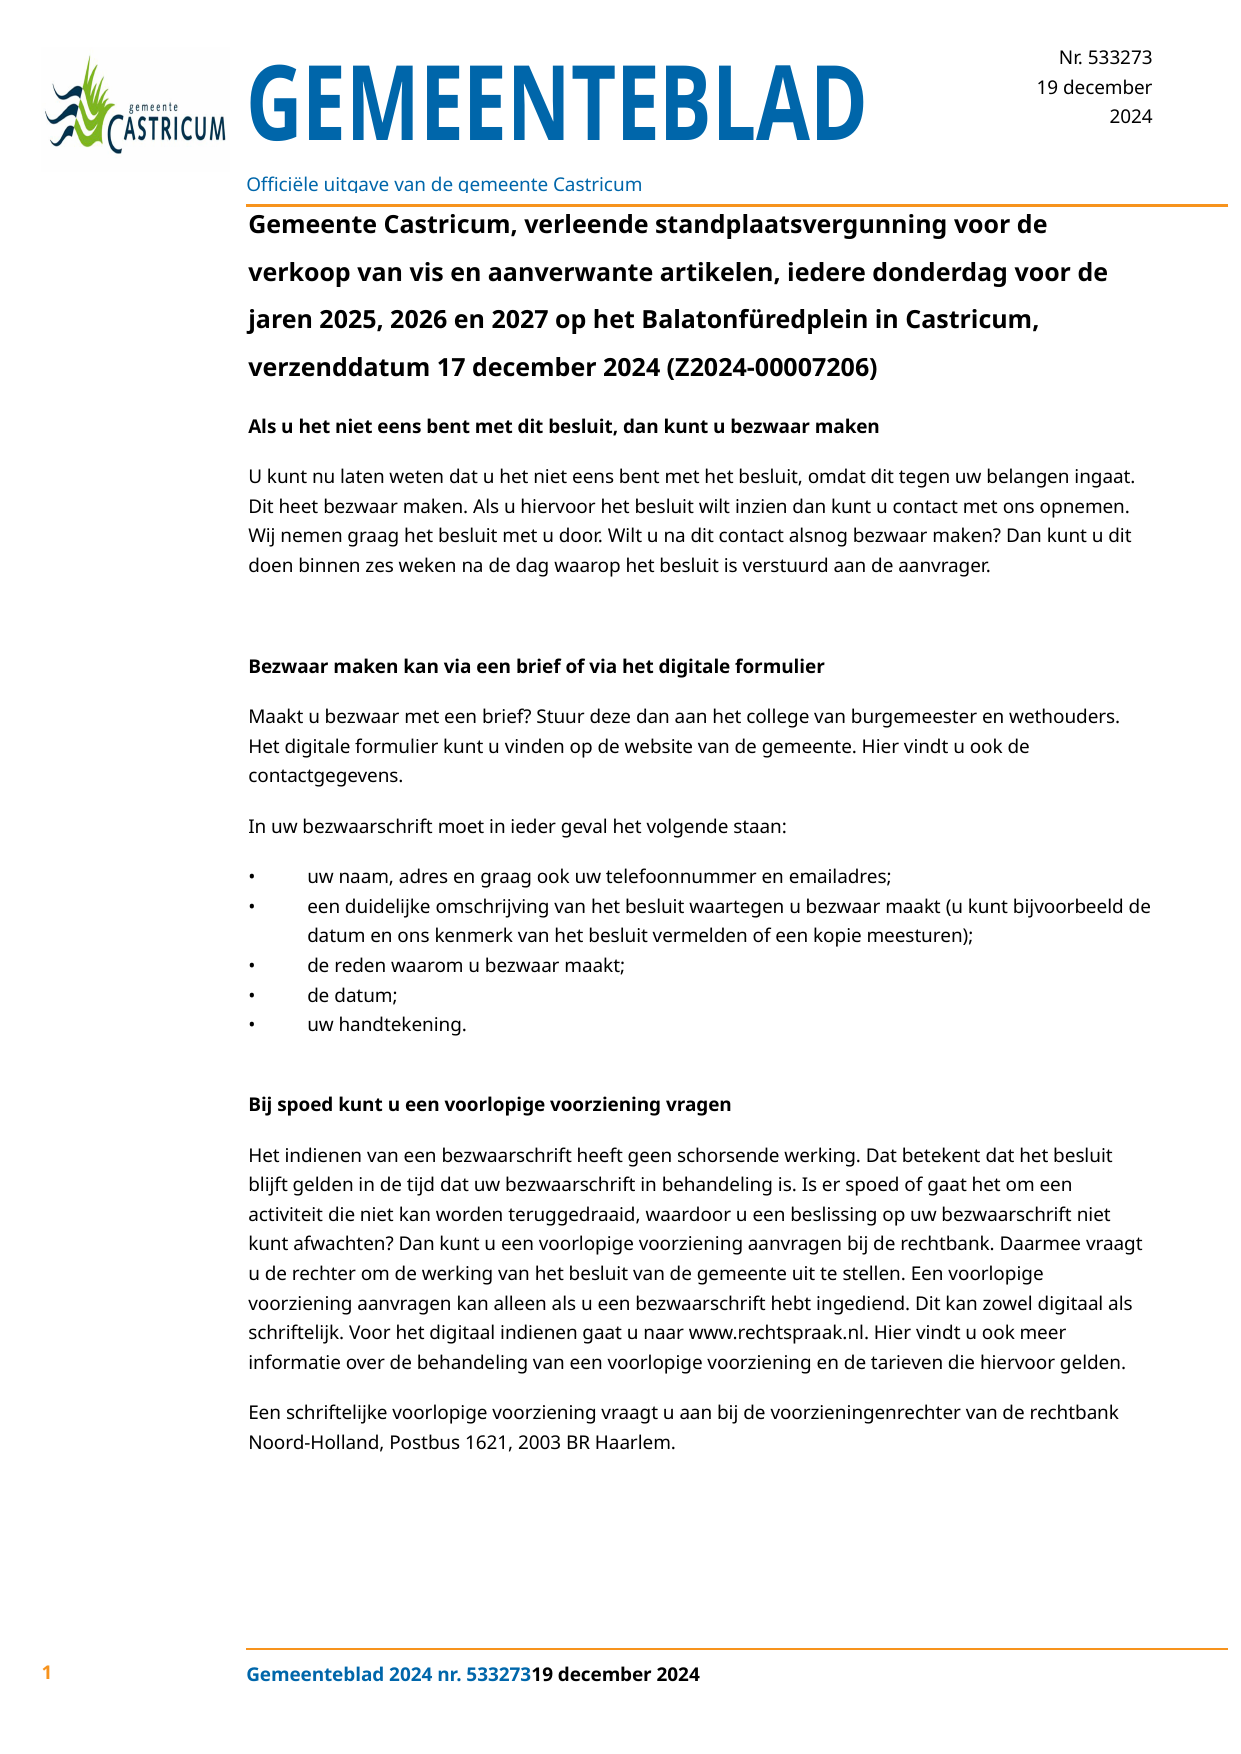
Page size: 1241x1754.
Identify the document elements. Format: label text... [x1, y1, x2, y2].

text Een schriftelijke voorlopige voorziening vraagt u aan bij de voorzieningenrechter van de rechtbank Noord-Holland, Postbus 1621, 2003 BR Haarlem. [248, 1399, 1152, 1455]
text Gemeente Castricum, verleende standplaatsvergunning voor de verkoop van vis en aanverwante artikelen, iedere donderdag voor de jaren 2025, 2026 en 2027 op het Balatonfüredplein in Castricum, verzenddatum 17 december 2024 (Z2024-00007206) [248, 207, 1152, 384]
list uw handtekening. [248, 1011, 1152, 1037]
list uw naam, adres en graag ook uw telefoonnummer en emailadres; [248, 863, 1152, 889]
picture [41, 47, 231, 172]
text Als u het niet eens bent met dit besluit, dan kunt u bezwaar maken [248, 413, 1152, 439]
list een duidelijke omschrijving van het besluit waartegen u bezwaar maakt (u kunt bijvoorbeeld de datum en ons kenmerk van het besluit vermelden of een kopie meesturen); [248, 893, 1152, 948]
text Bezwaar maken kan via een brief of via het digitale formulier [248, 653, 1152, 679]
text Bij spoed kunt u een voorlopige voorziening vragen [248, 1091, 1152, 1117]
text Het indienen van een bezwaarschrift heeft geen schorsende werking. Dat betekent dat het besluit blijft gelden in de tijd dat uw bezwaarschrift in behandeling is. Is er spoed of gaat het om een activiteit die niet kan worden teruggedraaid, waardoor u een beslissing op uw bezwaarschrift niet kunt afwachten? Dan kunt u een voorlopige voorziening aanvragen bij de rechtbank. Daarmee vraagt u de rechter om de werking van het besluit van de gemeente uit te stellen. Een voorlopige voorziening aanvragen kan alleen als u een bezwaarschrift hebt ingediend. Dit kan zowel digitaal als schriftelijk. Voor het digitaal indienen gaat u naar www.rechtspraak.nl. Hier vindt u ook meer informatie over de behandeling van een voorlopige voorziening en de tarieven die hiervoor gelden. [248, 1142, 1152, 1375]
text U kunt nu laten weten dat u het niet eens bent met het besluit, omdat dit tegen uw belangen ingaat. Dit heet bezwaar maken. Als u hiervoor het besluit wilt inzien dan kunt u contact met ons opnemen. Wij nemen graag het besluit met u door. Wilt u na dit contact alsnog bezwaar maken? Dan kunt u dit doen binnen zes weken na de dag waarop het besluit is verstuurd aan de aanvrager. [248, 463, 1152, 578]
text In uw bezwaarschrift moet in ieder geval het volgende staan: [248, 813, 1152, 839]
list de reden waarom u bezwaar maakt; [248, 952, 1152, 978]
list de datum; [248, 982, 1152, 1008]
text Maakt u bezwaar met een brief? Stuur deze dan aan het college van burgemeester en wethouders. Het digitale formulier kunt u vinden op de website van de gemeente. Hier vindt u ook de contactgegevens. [248, 703, 1152, 788]
